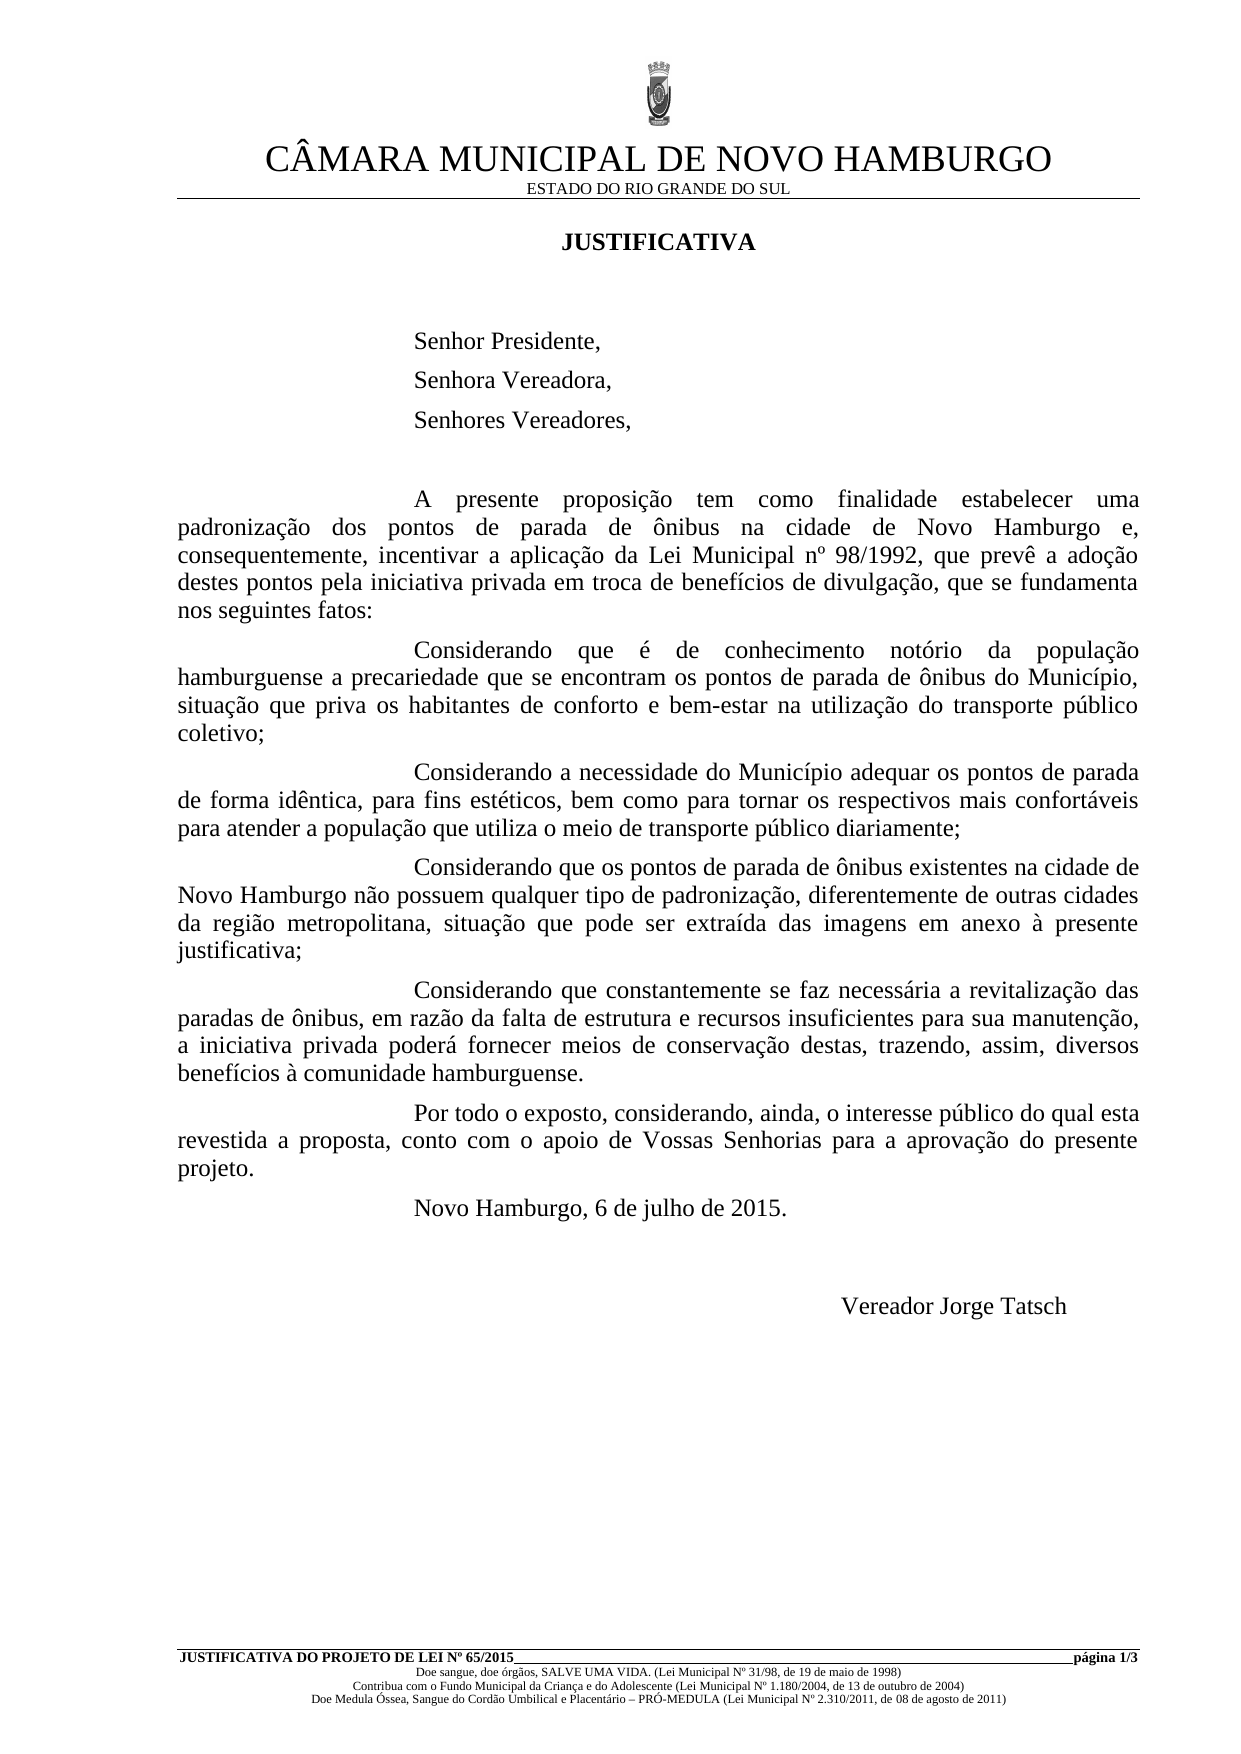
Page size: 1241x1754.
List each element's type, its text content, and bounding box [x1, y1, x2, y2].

text Vereador Jorge Tatsch [768, 1292, 1140, 1320]
text Considerando que é de conhecimento notório da população hamburguense a precariedade que se encontram os pontos de parada de ônibus do Município, situação que priva os habitantes de conforto e bem-estar na utilização do transporte público coletivo; [177, 636, 1140, 747]
text JUSTIFICATIVA [177, 228, 1140, 256]
text Senhores Vereadores, [177, 406, 1140, 434]
text Considerando que constantemente se faz necessária a revitalização das paradas de ônibus, em razão da falta de estrutura e recursos insuficientes para sua manutenção, a iniciativa privada poderá fornecer meios de conservação destas, trazendo, assim, diversos benefícios à comunidade hamburguense. [177, 976, 1140, 1087]
text Considerando a necessidade do Município adequar os pontos de parada de forma idêntica, para fins estéticos, bem como para tornar os respectivos mais confortáveis para atender a população que utiliza o meio de transporte público diariamente; [177, 758, 1140, 842]
text Considerando que os pontos de parada de ônibus existentes na cidade de Novo Hamburgo não possuem qualquer tipo de padronização, diferentemente de outras cidades da região metropolitana, situação que pode ser extraída das imagens em anexo à presente justificativa; [177, 853, 1140, 964]
text A presente proposição tem como finalidade estabelecer uma padronização dos pontos de parada de ônibus na cidade de Novo Hamburgo e, consequentemente, incentivar a aplicação da Lei Municipal nº 98/1992, que prevê a adoção destes pontos pela iniciativa privada em troca de benefícios de divulgação, que se fundamenta nos seguintes fatos: [177, 485, 1140, 624]
text Senhor Presidente, [177, 327, 1140, 355]
text Senhora Vereadora, [177, 367, 1140, 394]
text Novo Hamburgo, 6 de julho de 2015. [177, 1194, 1140, 1222]
text Por todo o exposto, considerando, ainda, o interesse público do qual esta revestida a proposta, conto com o apoio de Vossas Senhorias para a aprovação do presente projeto. [177, 1099, 1140, 1182]
